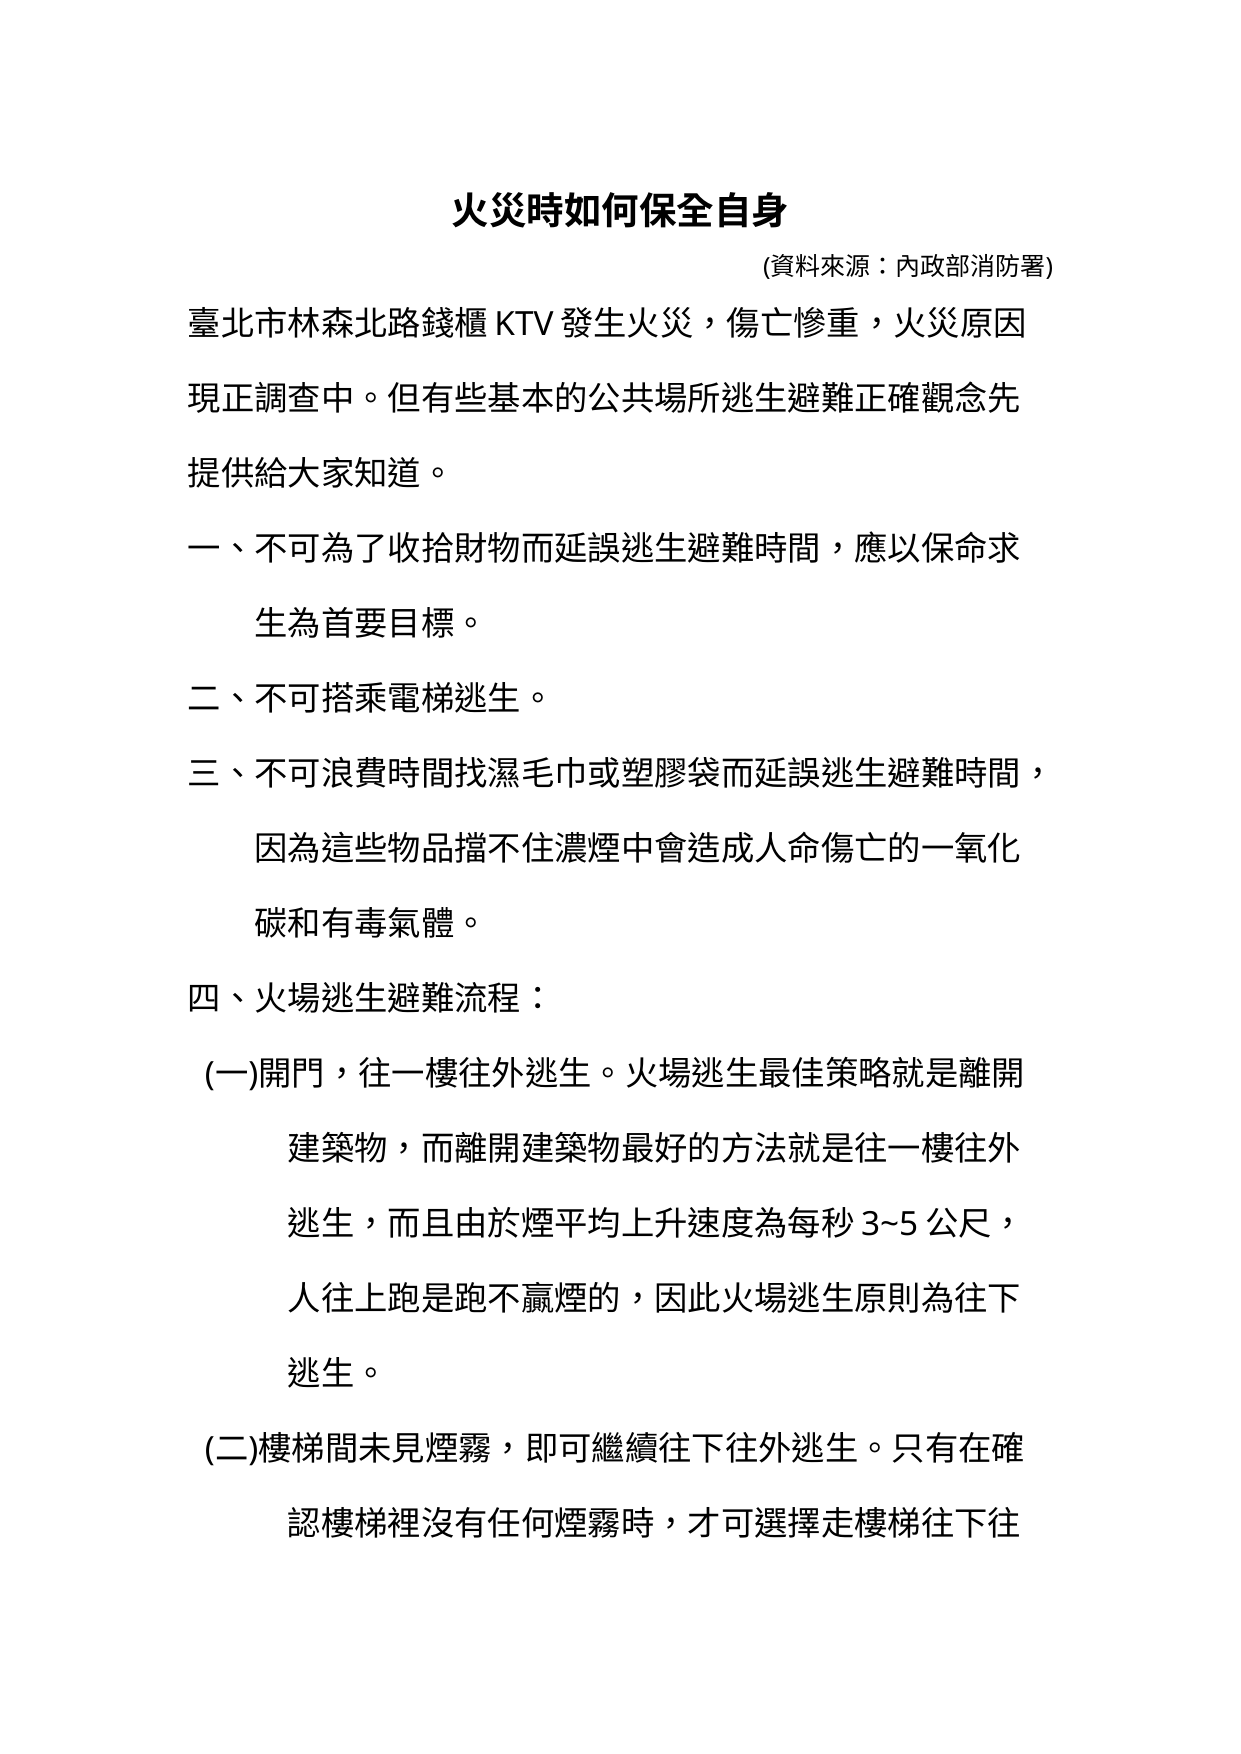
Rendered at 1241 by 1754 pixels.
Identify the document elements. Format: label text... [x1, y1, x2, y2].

text 二、不可搭乘電梯逃生。 [187, 652, 1053, 727]
text 火災時如何保全自身 [187, 164, 1053, 239]
text 四、火場逃生避難流程： [187, 952, 1053, 1027]
text (資料來源：內政部消防署) [187, 239, 1053, 277]
text 臺北市林森北路錢櫃KTV發生火災，傷亡慘重，火災原因現正調查中。但有些基本的公共場所逃生避難正確觀念先提供給大家知道。 [187, 277, 1053, 502]
text (一)開門，往一樓往外逃生。火場逃生最佳策略就是離開建築物，而離開建築物最好的方法就是往一樓往外逃生，而且由於煙平均上升速度為每秒3~5公尺，人往上跑是跑不贏煙的，因此火場逃生原則為往下逃生。 [187, 1027, 1053, 1402]
text 一、不可為了收拾財物而延誤逃生避難時間，應以保命求生為首要目標。 [187, 502, 1053, 652]
text (二)樓梯間未見煙霧，即可繼續往下往外逃生。只有在確認樓梯裡沒有任何煙霧時，才可選擇走樓梯往下往外逃生，選擇走有防火門的安全梯逃生是最佳選擇(因為關上防火門可阻絕火勢及煙霧擴散至安全梯間，形成安全的逃生環境)。 [187, 1402, 1053, 1552]
text 三、不可浪費時間找濕毛巾或塑膠袋而延誤逃生避難時間，因為這些物品擋不住濃煙中會造成人命傷亡的一氧化碳和有毒氣體。 [187, 727, 1053, 952]
